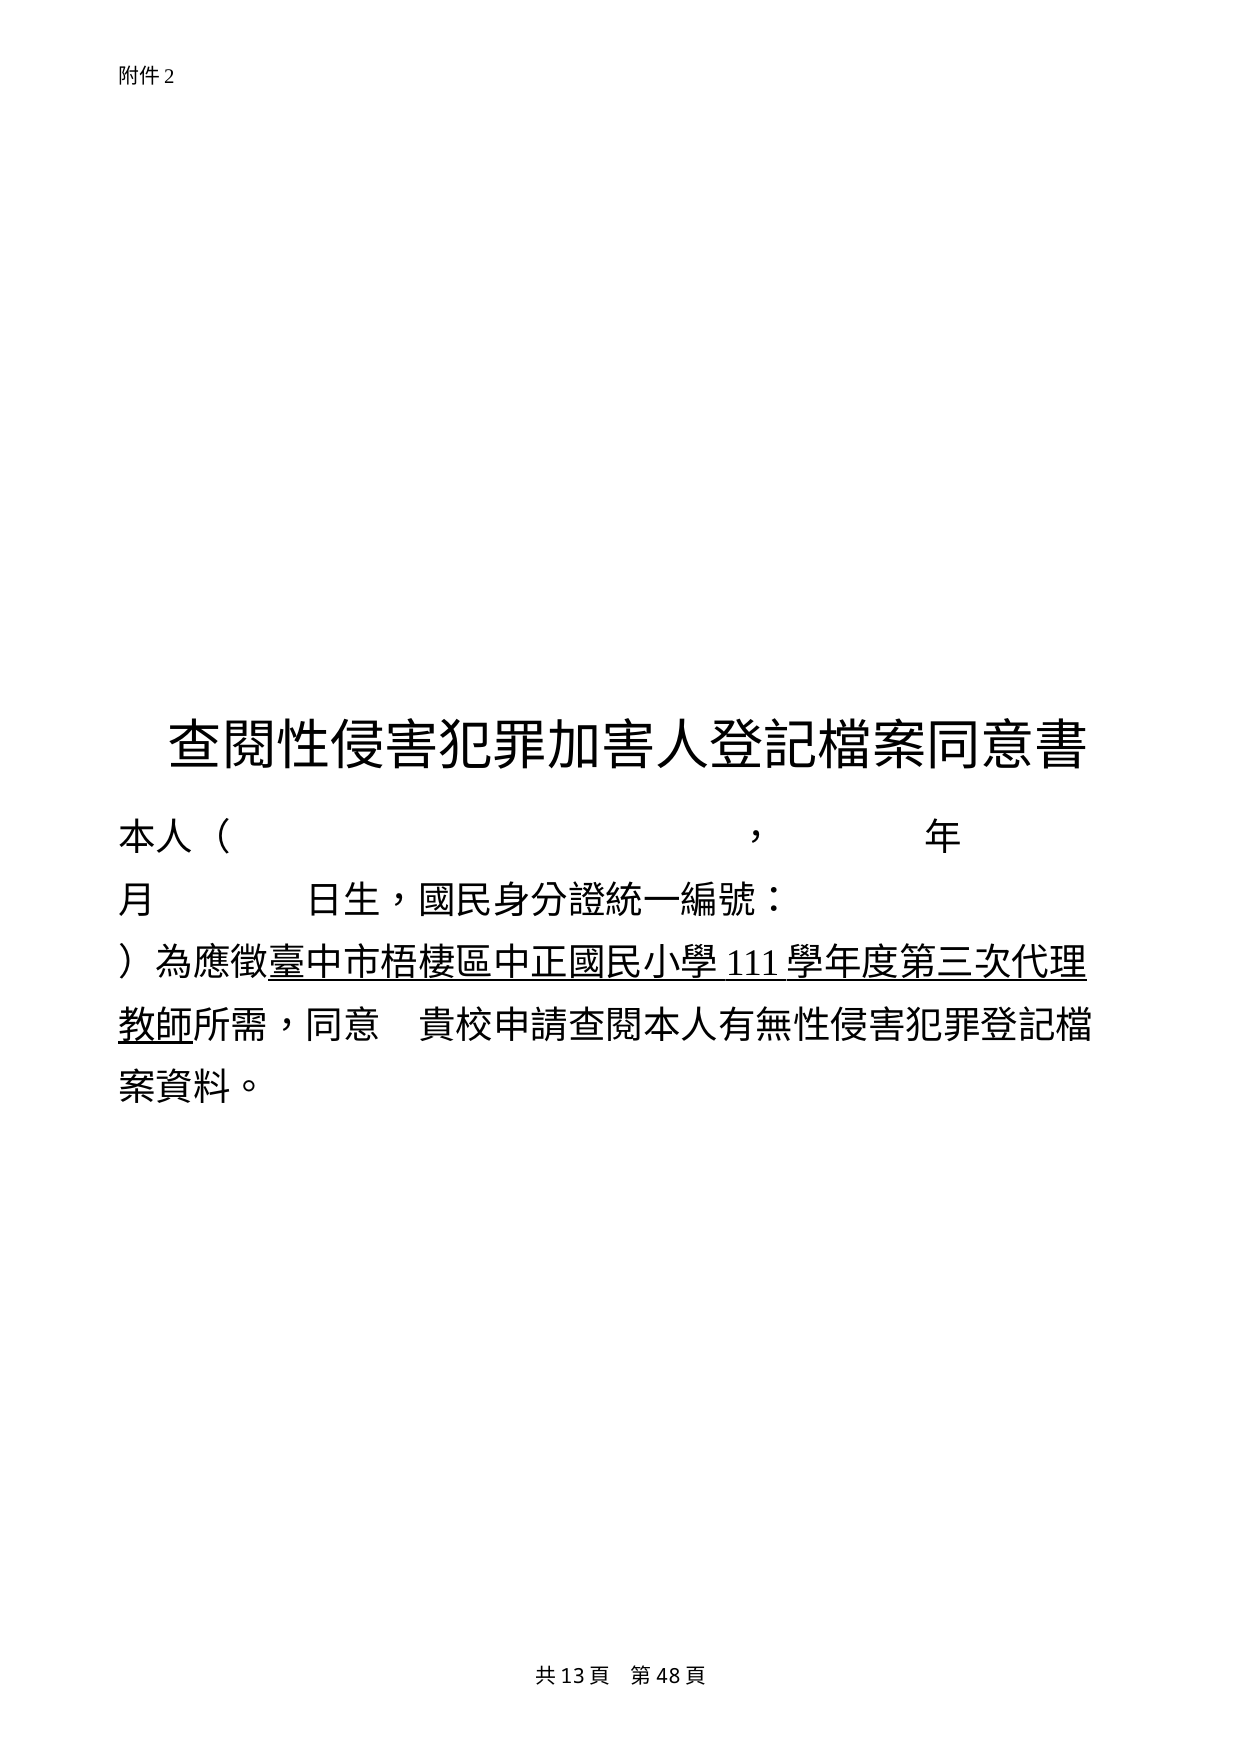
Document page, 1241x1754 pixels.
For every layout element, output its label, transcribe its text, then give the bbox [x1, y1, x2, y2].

text 查閱性侵害犯罪加害人登記檔案同意書 [118, 668, 1138, 793]
text 本人（ ， 年 月 日生，國民身分證統一編號： ）為應徵臺中市梧棲區中正國民小學111學年度第三次代理教師所需，同意 貴校申請查閱本人有無性侵害犯罪登記檔案資料。 [118, 793, 1122, 1105]
